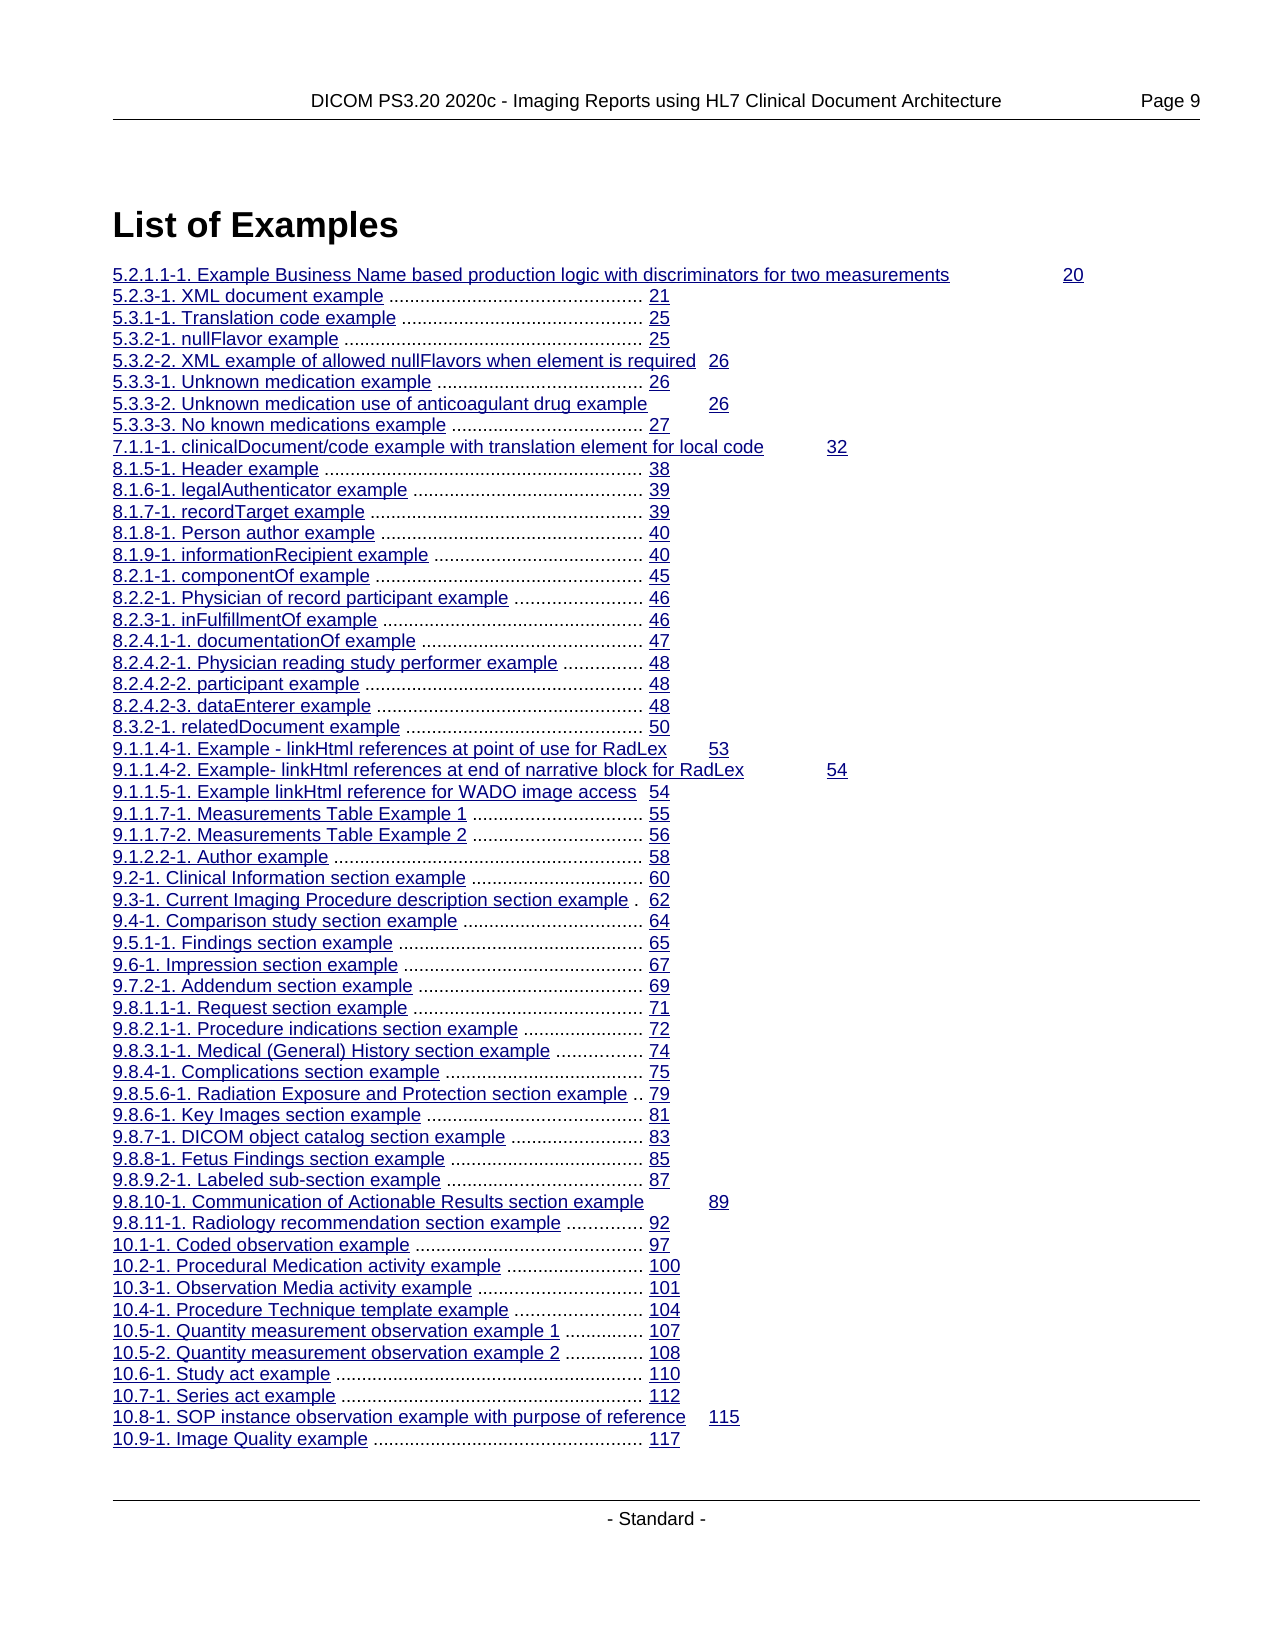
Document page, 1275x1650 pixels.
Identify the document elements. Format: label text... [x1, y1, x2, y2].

text 9.8.1.1-1. Request section example 0 [112, 996, 1175, 1018]
text 9.4-1. Comparison study section example 0 [112, 910, 1175, 932]
text 8.2.4.2-1. Physician reading study performer example 0 [112, 651, 1175, 673]
text 5.3.3-2. Unknown medication use of anticoagulant drug example 0 [112, 393, 1175, 414]
text 8.1.5-1. Header example 0 [112, 457, 1175, 479]
text 5.2.1.1-1. Example Business Name based production logic with discriminators for two measurements 0 [112, 263, 1175, 285]
text 8.2.4.1-1. documentationOf example 0 [112, 630, 1175, 651]
text 5.3.2-1. nullFlavor example 0 [112, 328, 1175, 349]
text 8.3.2-1. relatedDocument example 0 [112, 716, 1175, 738]
text 5.3.1-1. Translation code example 0 [112, 306, 1175, 328]
text 9.8.7-1. DICOM object catalog section example 0 [112, 1126, 1175, 1147]
text 5.3.3-1. Unknown medication example 0 [112, 371, 1175, 393]
text 10.9-1. Image Quality example 0 [112, 1428, 1175, 1449]
text 10.8-1. SOP instance observation example with purpose of reference 0 [112, 1406, 1175, 1428]
text 9.8.9.2-1. Labeled sub-section example 0 [112, 1169, 1175, 1191]
text 9.8.5.6-1. Radiation Exposure and Protection section example 0 [112, 1083, 1175, 1104]
text 9.1.1.4-1. Example - linkHtml references at point of use for RadLex 0 [112, 738, 1175, 759]
text 10.6-1. Study act example 0 [112, 1363, 1175, 1384]
text 9.8.6-1. Key Images section example 0 [112, 1104, 1175, 1126]
text 8.1.7-1. recordTarget example 0 [112, 501, 1175, 522]
text 10.1-1. Coded observation example 0 [112, 1234, 1175, 1255]
text 9.8.3.1-1. Medical (General) History section example 0 [112, 1039, 1175, 1061]
text List of Examples [112, 204, 1200, 245]
text 10.2-1. Procedural Medication activity example 0 [112, 1255, 1175, 1277]
text 9.8.10-1. Communication of Actionable Results section example 0 [112, 1191, 1175, 1212]
text 9.8.2.1-1. Procedure indications section example 0 [112, 1018, 1175, 1039]
text 10.5-1. Quantity measurement observation example 1 0 [112, 1320, 1175, 1341]
text 9.1.1.5-1. Example linkHtml reference for WADO image access 0 [112, 781, 1175, 802]
text 9.1.1.7-2. Measurements Table Example 2 0 [112, 824, 1175, 846]
text 8.1.8-1. Person author example 0 [112, 522, 1175, 544]
text 8.2.4.2-3. dataEnterer example 0 [112, 694, 1175, 716]
text 9.8.8-1. Fetus Findings section example 0 [112, 1147, 1175, 1169]
text 7.1.1-1. clinicalDocument/code example with translation element for local code 0 [112, 436, 1175, 457]
text 8.2.4.2-2. participant example 0 [112, 673, 1175, 694]
text 8.2.1-1. componentOf example 0 [112, 565, 1175, 587]
text 8.2.2-1. Physician of record participant example 0 [112, 587, 1175, 608]
text 9.6-1. Impression section example 0 [112, 953, 1175, 975]
text 9.1.1.4-2. Example- linkHtml references at end of narrative block for RadLex 0 [112, 759, 1175, 781]
text 9.1.1.7-1. Measurements Table Example 1 0 [112, 802, 1175, 824]
text 5.3.2-2. XML example of allowed nullFlavors when element is required 0 [112, 349, 1175, 371]
text 10.7-1. Series act example 0 [112, 1384, 1175, 1406]
text 5.3.3-3. No known medications example 0 [112, 414, 1175, 436]
text 5.2.3-1. XML document example 0 [112, 285, 1175, 306]
text 8.1.6-1. legalAuthenticator example 0 [112, 479, 1175, 501]
text 9.7.2-1. Addendum section example 0 [112, 975, 1175, 996]
text 8.2.3-1. inFulfillmentOf example 0 [112, 608, 1175, 630]
text 9.8.11-1. Radiology recommendation section example 0 [112, 1212, 1175, 1234]
text 9.8.4-1. Complications section example 0 [112, 1061, 1175, 1083]
text 10.4-1. Procedure Technique template example 0 [112, 1298, 1175, 1320]
text 9.5.1-1. Findings section example 0 [112, 932, 1175, 953]
text 10.5-2. Quantity measurement observation example 2 0 [112, 1341, 1175, 1363]
text 9.2-1. Clinical Information section example 0 [112, 867, 1175, 889]
text 9.3-1. Current Imaging Procedure description section example 0 [112, 889, 1175, 910]
text 10.3-1. Observation Media activity example 0 [112, 1277, 1175, 1298]
text 8.1.9-1. informationRecipient example 0 [112, 544, 1175, 565]
text 9.1.2.2-1. Author example 0 [112, 846, 1175, 867]
